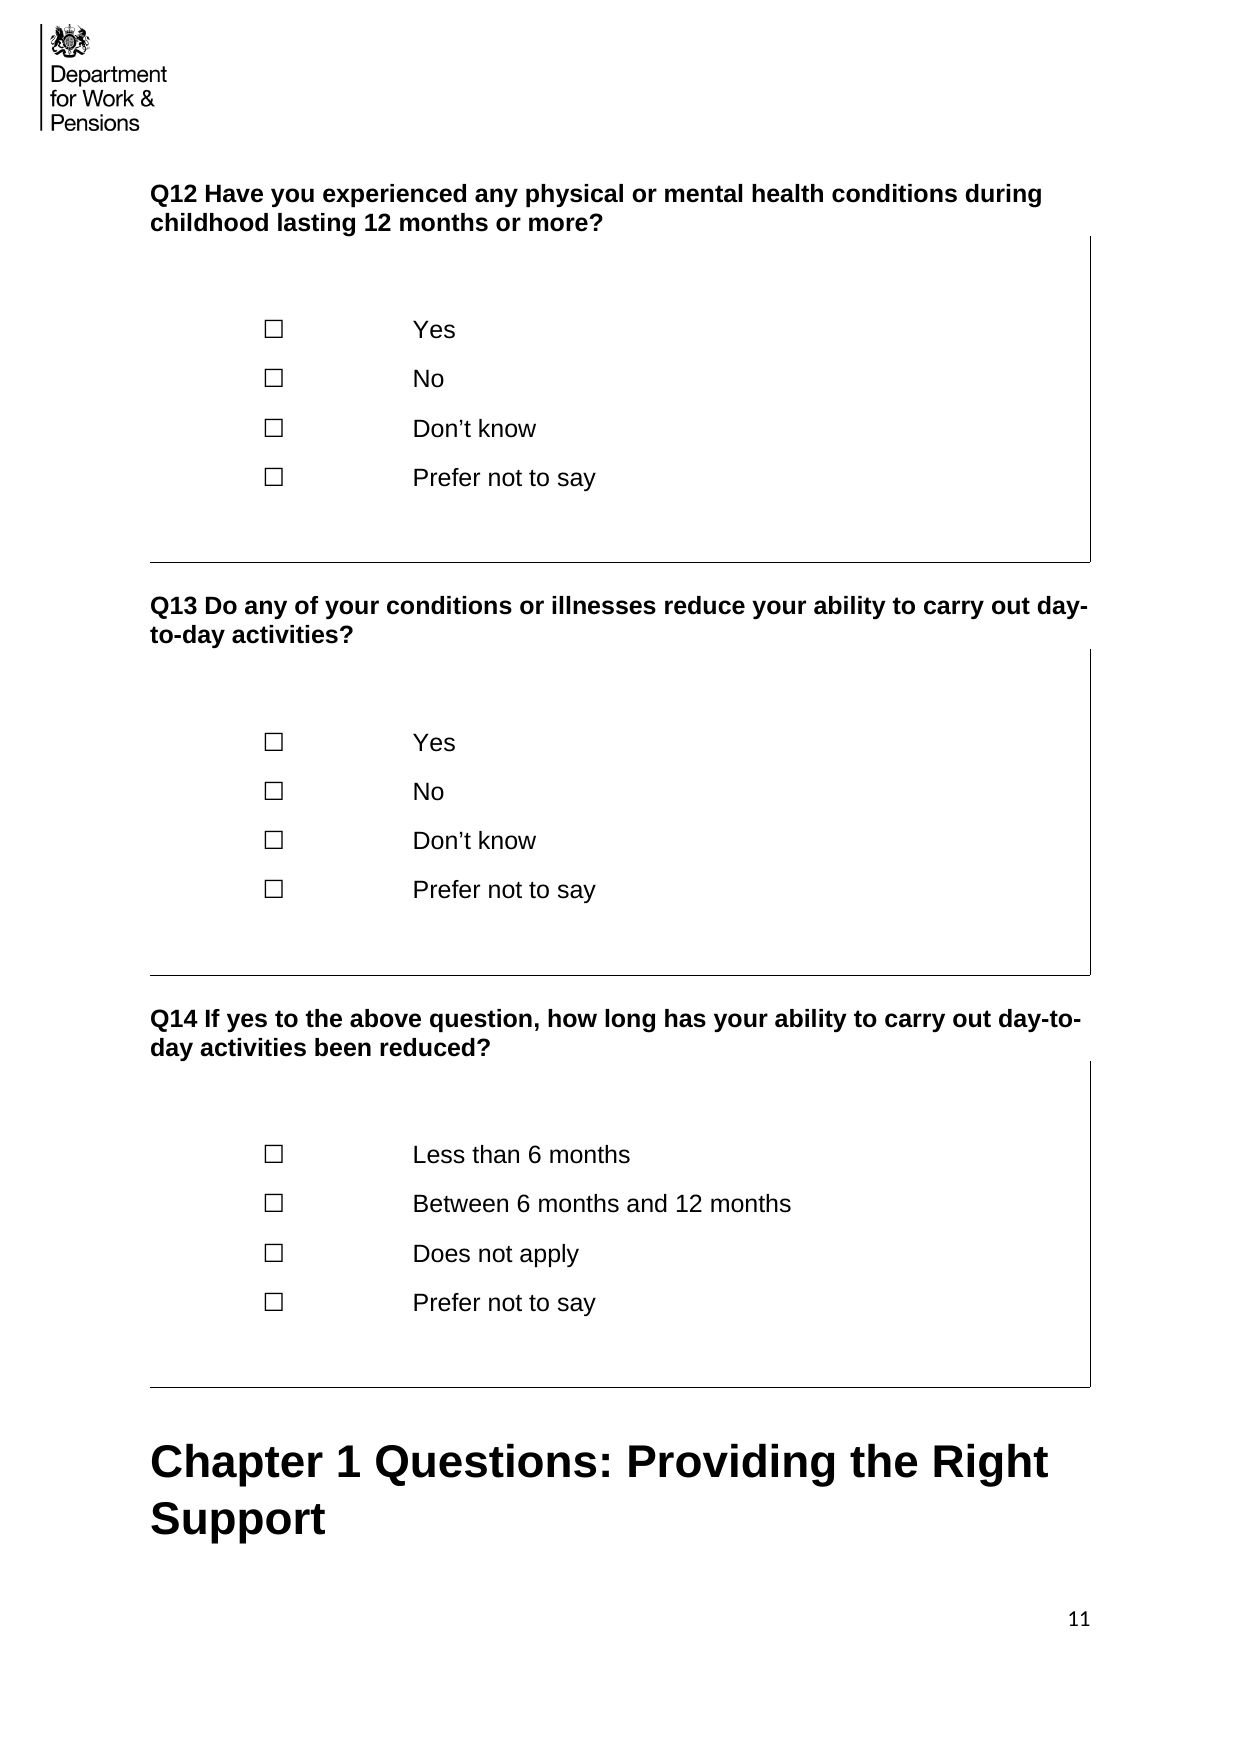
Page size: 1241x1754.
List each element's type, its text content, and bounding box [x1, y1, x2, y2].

text Q14 If yes to the above question, how long has your ability to carry out day-to-day activities been reduced? [150, 1004, 1090, 1061]
list ☐ Yes [150, 236, 1090, 350]
list ☐ No [150, 350, 1090, 399]
list ☐ Yes [150, 649, 1090, 763]
list ☐ Prefer not to say [150, 1274, 1090, 1387]
list ☐ Prefer not to say [150, 449, 1090, 562]
list ☐ Between 6 months and 12 months [150, 1175, 1090, 1224]
list ☐ Less than 6 months [150, 1061, 1090, 1175]
list ☐ Prefer not to say [150, 861, 1090, 975]
text Q12 Have you experienced any physical or mental health conditions during childhood lasting 12 months or more? [150, 179, 1090, 236]
list ☐ Don’t know [150, 812, 1090, 861]
list ☐ Does not apply [150, 1224, 1090, 1274]
list ☐ Don’t know [150, 399, 1090, 449]
text Chapter 1 Questions: Providing the Right Support [150, 1435, 1090, 1544]
text Q13 Do any of your conditions or illnesses reduce your ability to carry out day-to-day activities? [150, 591, 1090, 649]
list ☐ No [150, 763, 1090, 812]
